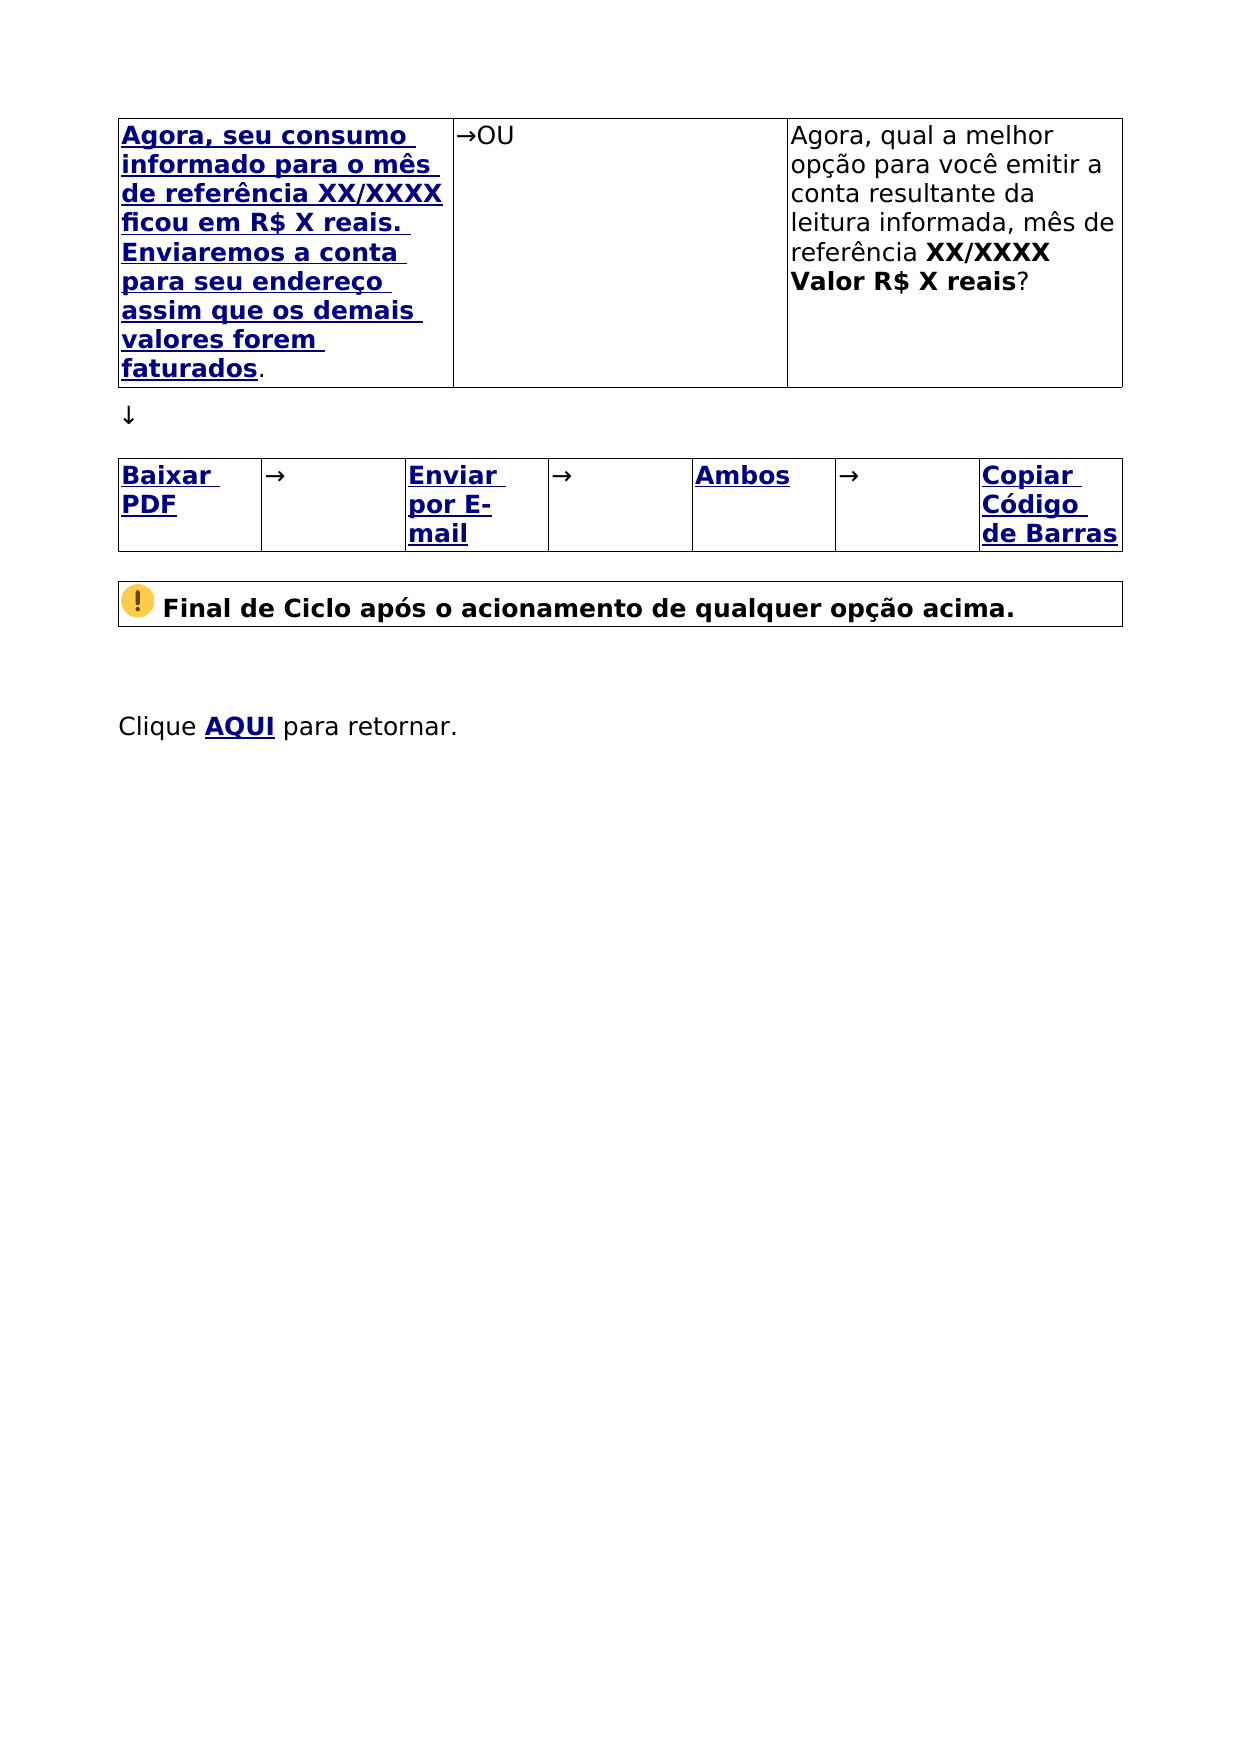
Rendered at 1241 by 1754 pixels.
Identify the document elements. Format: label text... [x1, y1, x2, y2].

table_header Copiar Código de Barras [980, 459, 1122, 551]
table_header → [836, 459, 979, 551]
table_header →OU [454, 119, 787, 387]
table_header Enviar por E-mail [406, 459, 548, 551]
table_header Agora, seu consumo informado para o mês de referência XX/XXXX ficou em R$ X reais. Enviaremos a conta para seu endereço assim que os demais valores forem faturados. [119, 119, 453, 387]
table_header Baixar PDF [119, 459, 261, 551]
table_header → [549, 459, 692, 551]
table_header Agora, qual a melhor opção para você emitir a conta resultante da leitura informada, mês de referência XX/XXXX Valor R$ X reais? [788, 119, 1122, 387]
text ↓ [118, 401, 1122, 431]
text Clique AQUI para retornar. [118, 712, 1122, 741]
table_header → [262, 459, 405, 551]
table_header Final de Ciclo após o acionamento de qualquer opção acima. [119, 582, 1122, 626]
table_header Ambos [693, 459, 835, 551]
